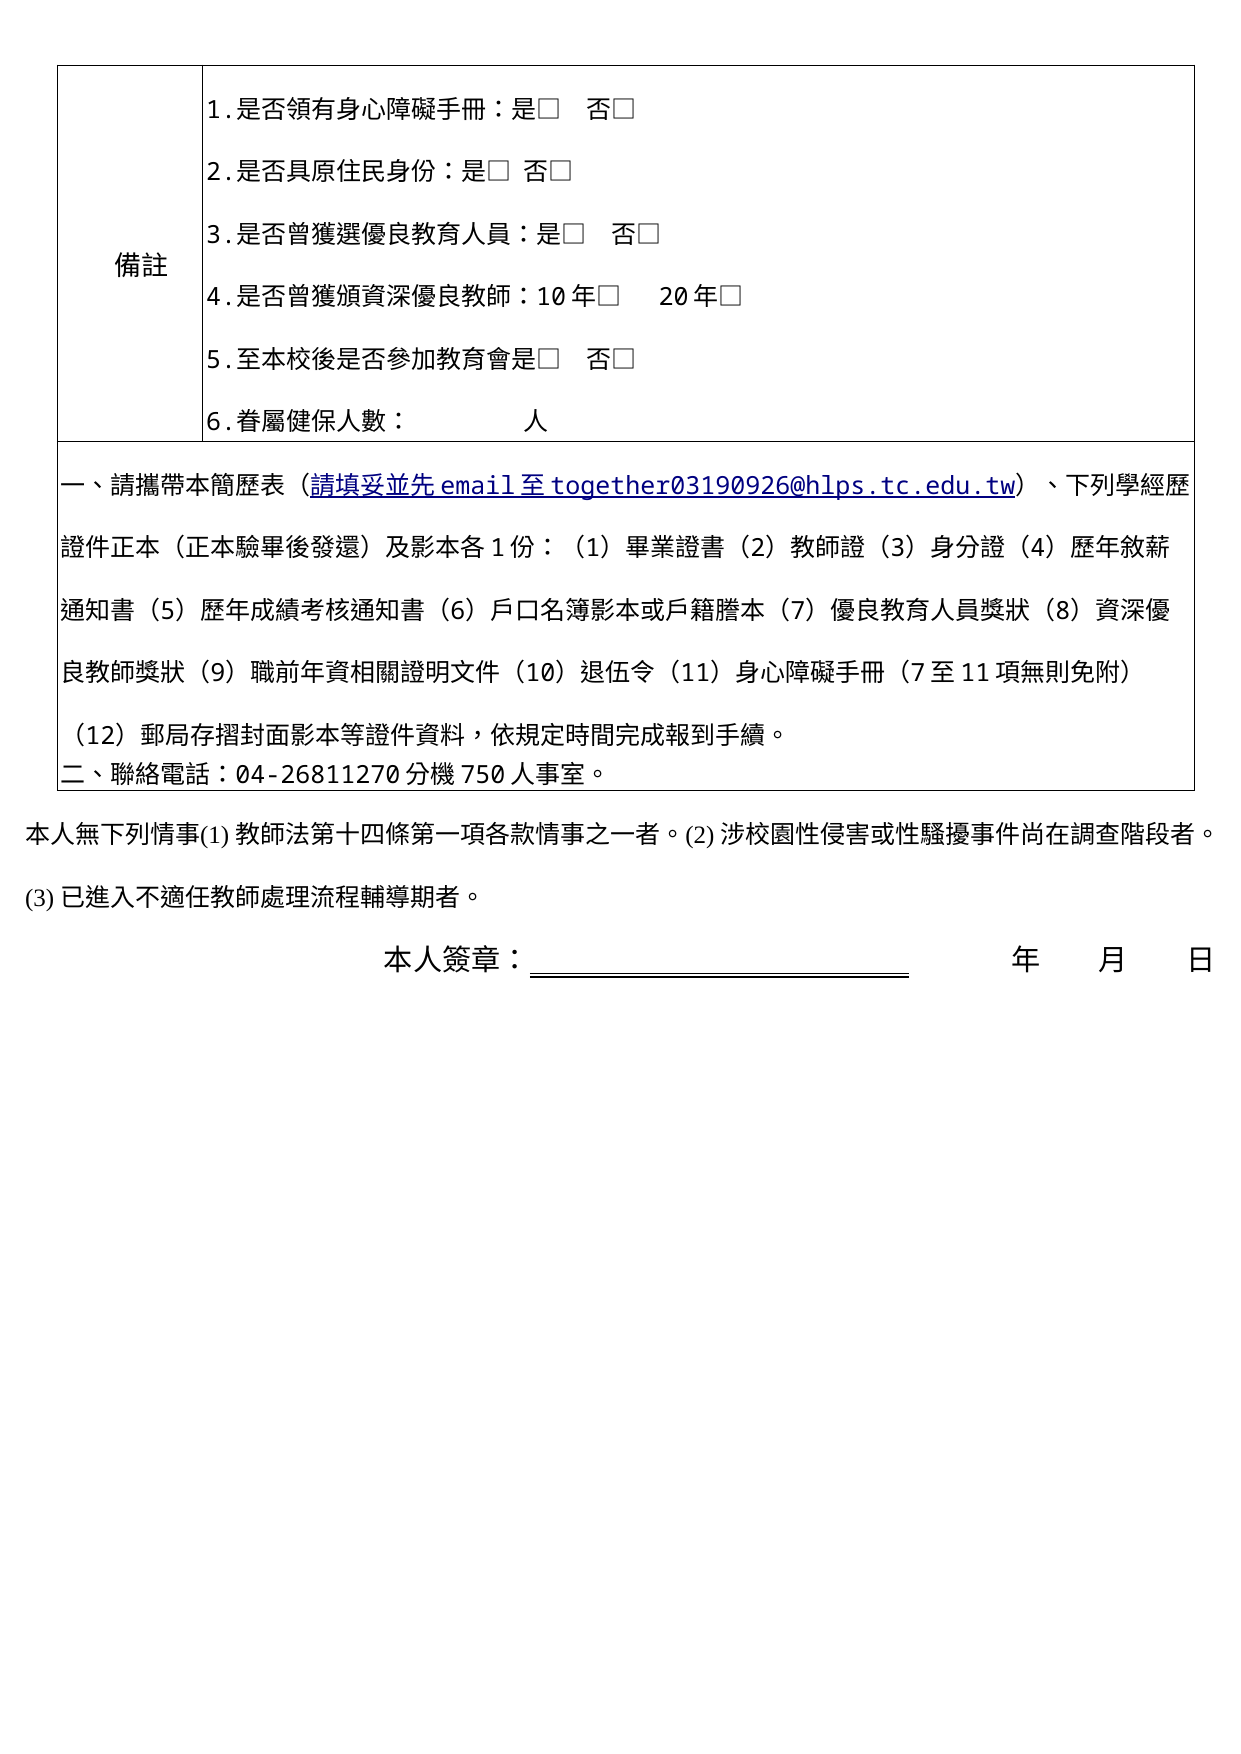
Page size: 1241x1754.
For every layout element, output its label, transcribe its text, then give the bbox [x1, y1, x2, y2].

table_cell 1.是否領有身心障礙手冊：是□ 否□ 2.是否具原住民身份：是□ 否□ 3.是否曾獲選優良教育人員：是□ 否□ 4.是否曾獲頒資深優良教師：10年□ 20年□ 5.至本校後是否參加教育會是□ 否□ 6.眷屬健保人數： 人 [203, 66, 1194, 441]
table_cell 備註 [58, 66, 202, 441]
text 本人無下列情事(1) 教師法第十四條第一項各款情事之一者。(2) 涉校園性侵害或性騷擾事件尚在調查階段者。(3) 已進入不適任教師處理流程輔導期者。 [25, 791, 1215, 916]
text 本人簽章： 年 月 日 [25, 916, 1215, 979]
table_cell 一、請攜帶本簡歷表（請填妥並先email至together03190926@hlps.tc.edu.tw）、下列學經歷證件正本（正本驗畢後發還）及影本各1份：（1）畢業證書（2）教師證（3）身分證（4）歷年敘薪通知書（5）歷年成績考核通知書（6）戶口名簿影本或戶籍謄本（7）優良教育人員獎狀（8）資深優良教師獎狀（9）職前年資相關證明文件（10）退伍令（11）身心障礙手冊（7至11項無則免附）（12）郵局存摺封面影本等證件資料，依規定時間完成報到手續。 二、聯絡電話：04-26811270分機750人事室。 [58, 442, 1194, 790]
